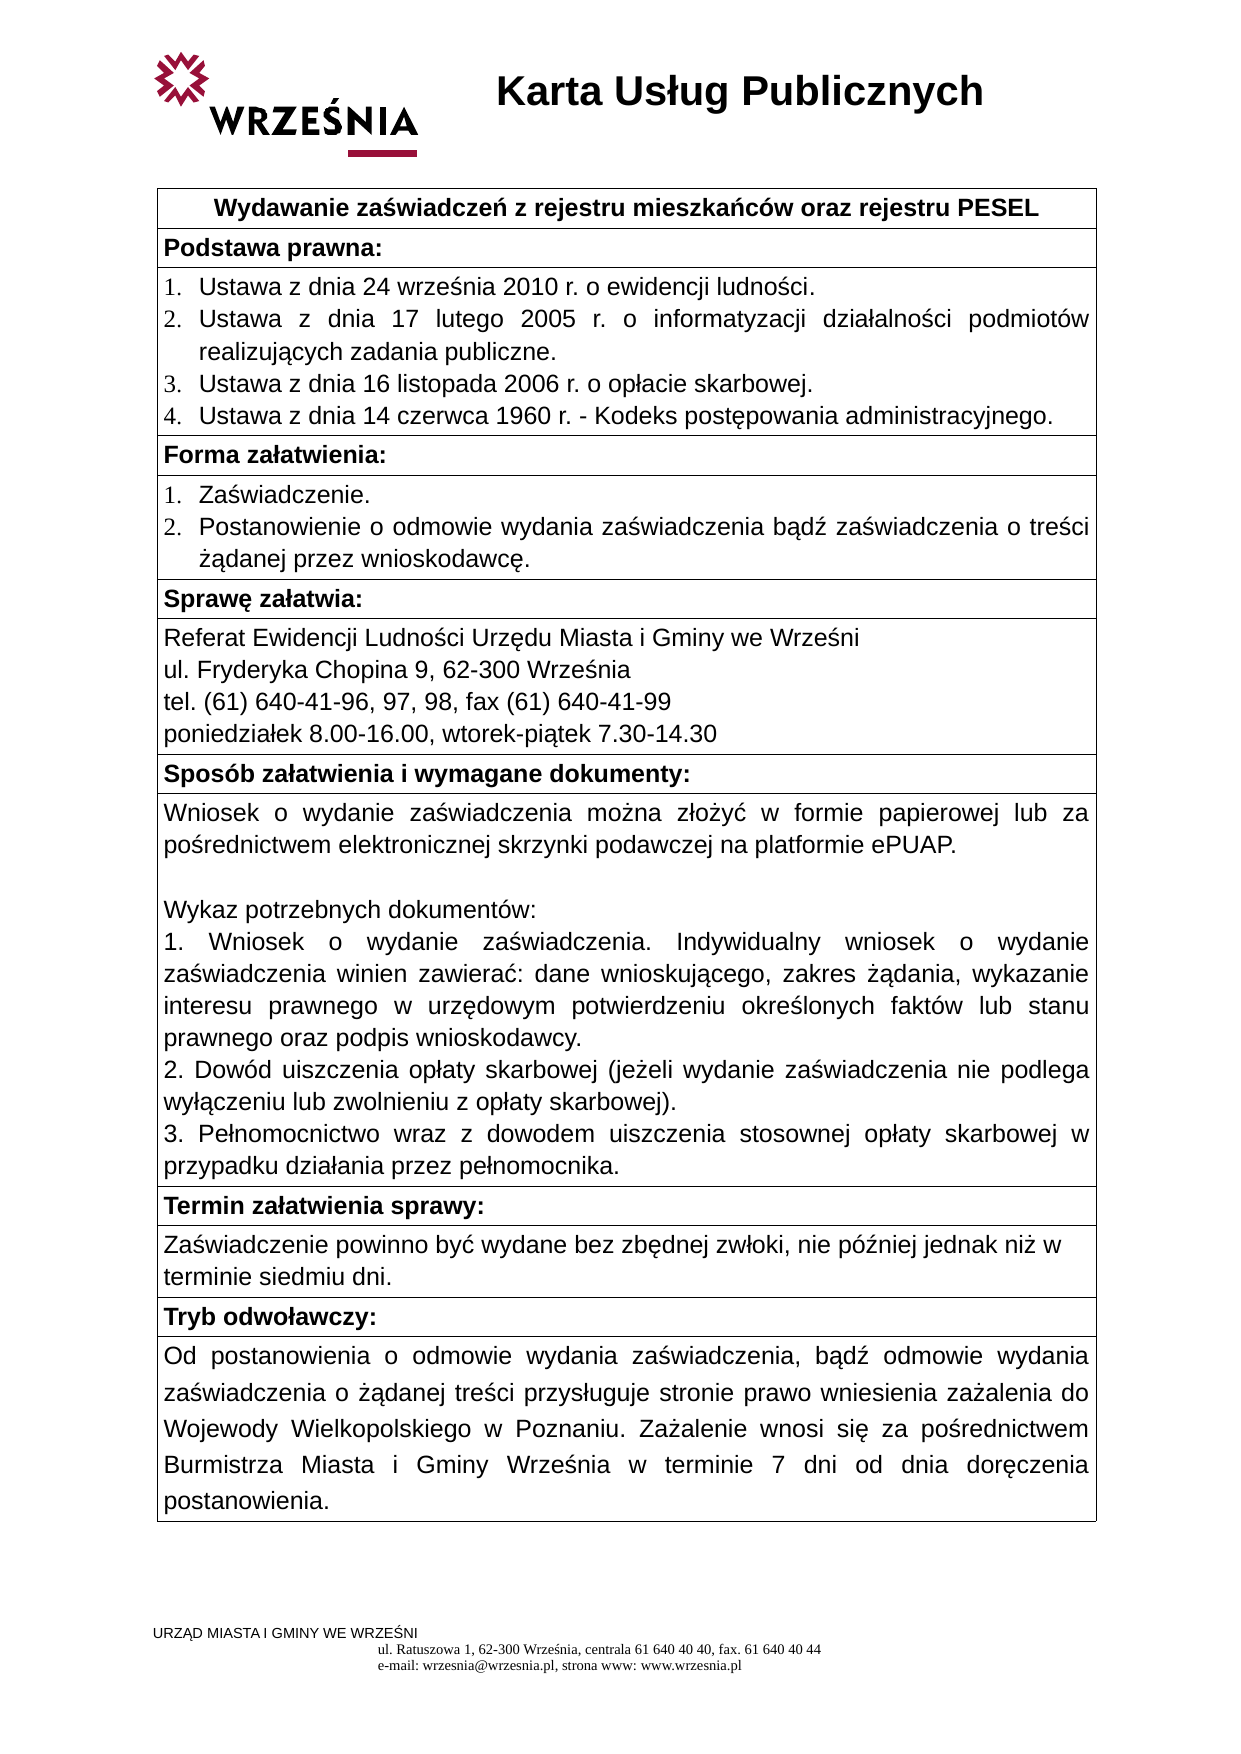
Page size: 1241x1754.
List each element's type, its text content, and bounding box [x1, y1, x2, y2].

table_cell Ustawa z dnia 24 września 2010 r. o ewidencji ludności. Ustawa z dnia 17 lutego 2005 r. o informatyzacji działalności podmiotów realizujących zadania publiczne. Ustawa z dnia 16 listopada 2006 r. o opłacie skarbowej. Ustawa z dnia 14 czerwca 1960 r. - Kodeks postępowania administracyjnego. [158, 268, 1096, 435]
table_cell Referat Ewidencji Ludności Urzędu Miasta i Gminy we Wrześni ul. Fryderyka Chopina 9, 62-300 Września tel. (61) 640-41-96, 97, 98, fax (61) 640-41-99 poniedziałek 8.00-16.00, wtorek-piątek 7.30-14.30 [158, 619, 1096, 754]
table_cell Podstawa prawna: [158, 229, 1096, 267]
table_cell Od postanowienia o odmowie wydania zaświadczenia, bądź odmowie wydania zaświadczenia o żądanej treści przysługuje stronie prawo wniesienia zażalenia do Wojewody Wielkopolskiego w Poznaniu. Zażalenie wnosi się za pośrednictwem Burmistrza Miasta i Gminy Września w terminie 7 dni od dnia doręczenia postanowienia. [158, 1337, 1096, 1521]
table_cell Zaświadczenie. Postanowienie o odmowie wydania zaświadczenia bądź zaświadczenia o treści żądanej przez wnioskodawcę. [158, 476, 1096, 579]
table_cell Sprawę załatwia: [158, 580, 1096, 618]
table_cell Forma załatwienia: [158, 436, 1096, 475]
table_cell Zaświadczenie powinno być wydane bez zbędnej zwłoki, nie później jednak niż w terminie siedmiu dni. [158, 1226, 1096, 1297]
table_cell Wniosek o wydanie zaświadczenia można złożyć w formie papierowej lub za pośrednictwem elektronicznej skrzynki podawczej na platformie ePUAP. Wykaz potrzebnych dokumentów: 1. Wniosek o wydanie zaświadczenia. Indywidualny wniosek o wydanie zaświadczenia winien zawierać: dane wnioskującego, zakres żądania, wykazanie interesu prawnego w urzędowym potwierdzeniu określonych faktów lub stanu prawnego oraz podpis wnioskodawcy. 2. Dowód uiszczenia opłaty skarbowej (jeżeli wydanie zaświadczenia nie podlega wyłączeniu lub zwolnieniu z opłaty skarbowej). 3. Pełnomocnictwo wraz z dowodem uiszczenia stosownej opłaty skarbowej w przypadku działania przez pełnomocnika. [158, 794, 1096, 1186]
table_header Wydawanie zaświadczeń z rejestru mieszkańców oraz rejestru PESEL [158, 189, 1096, 228]
table_cell Termin załatwienia sprawy: [158, 1187, 1096, 1225]
table_cell Tryb odwoławczy: [158, 1298, 1096, 1336]
table_cell Sposób załatwienia i wymagane dokumenty: [158, 755, 1096, 793]
